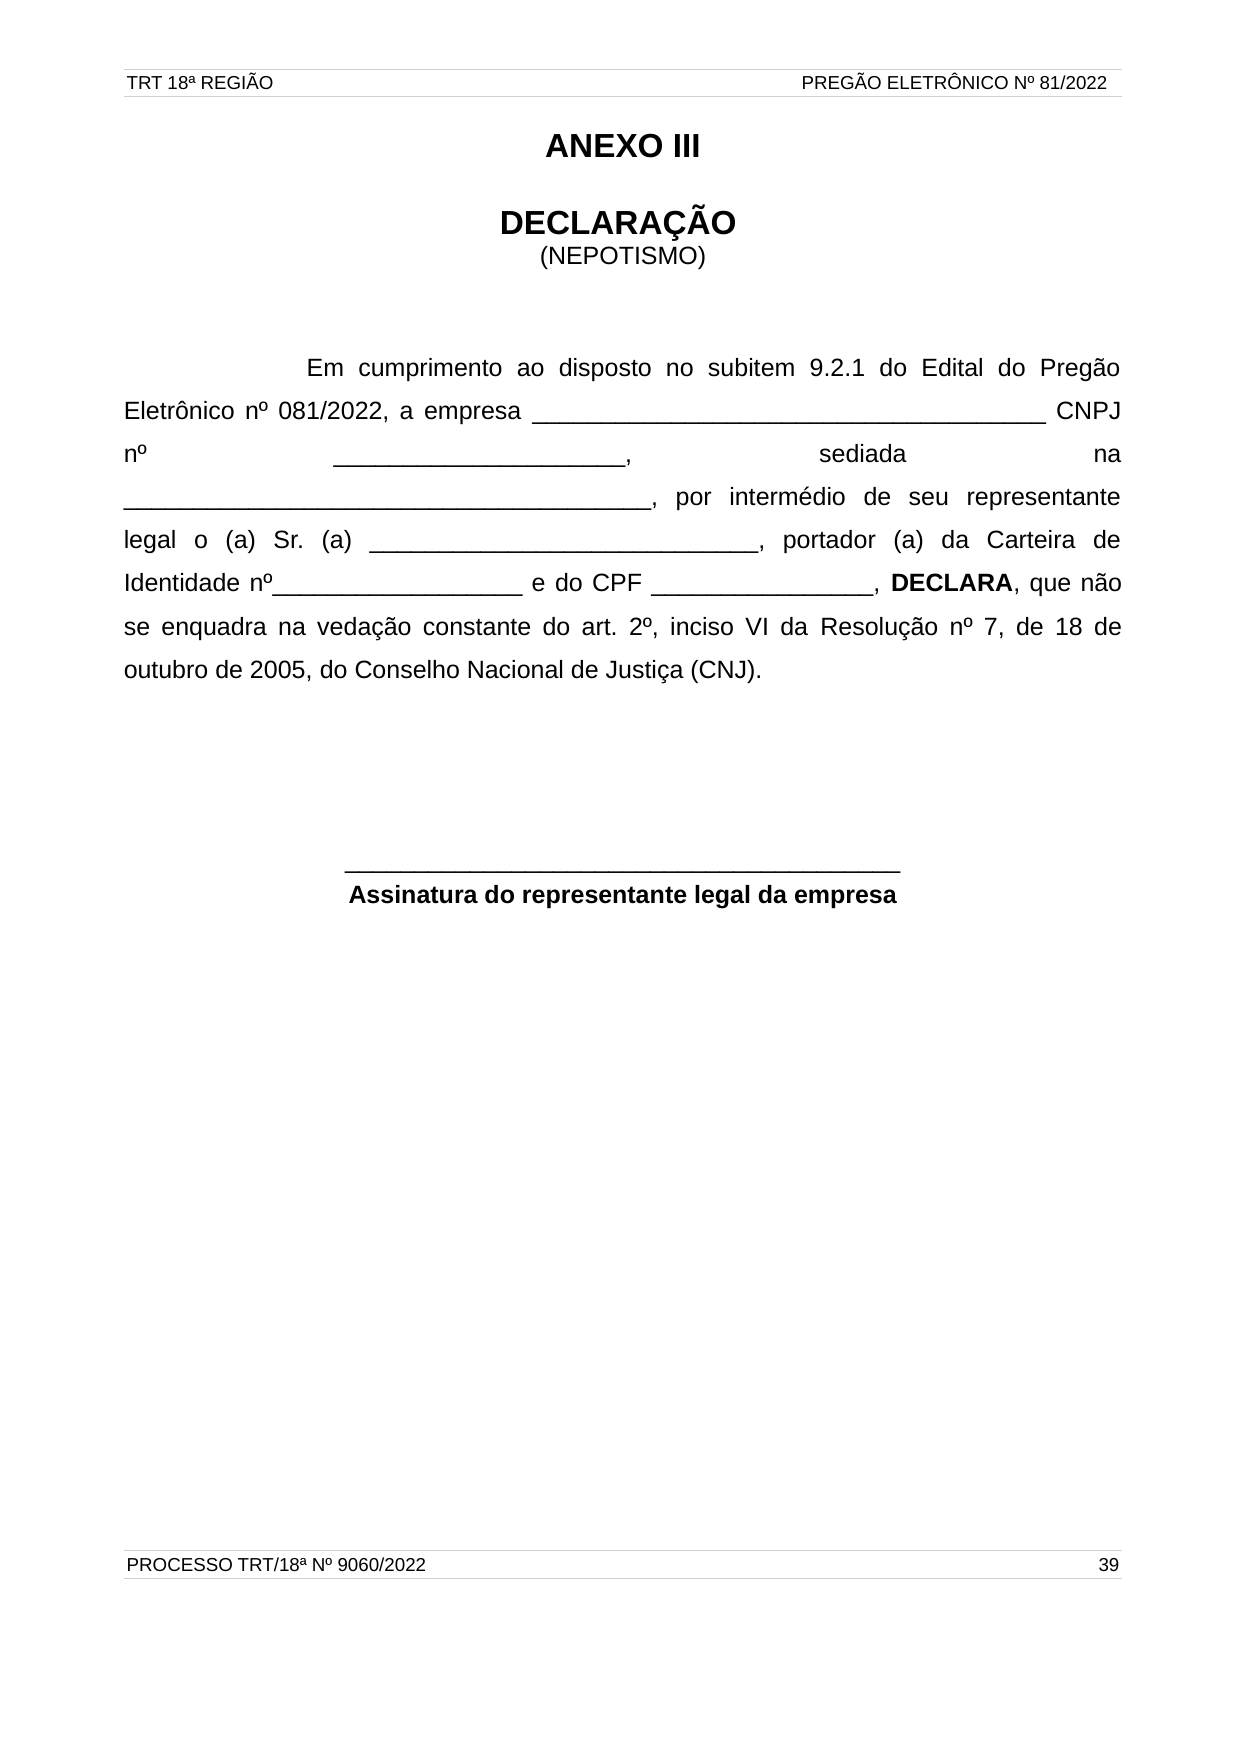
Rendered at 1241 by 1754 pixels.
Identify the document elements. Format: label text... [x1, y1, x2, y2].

text ANEXO III [123, 126, 1122, 164]
text Assinatura do representante legal da empresa [123, 874, 1122, 909]
text (NEPOTISMO) [123, 241, 1122, 270]
text DECLARAÇÃO [123, 203, 1122, 241]
text ________________________________________ [123, 845, 1122, 874]
text Em cumprimento ao disposto no subitem 9.2.1 do Edital do Pregão Eletrônico nº 081/2022, a empresa _____________________________________ CNPJ nº _____________________, sediada na ______________________________________, por intermédio de seu representante legal o (a) Sr. (a) ____________________________, portador (a) da Carteira de Identidade nº__________________ e do CPF ________________, DECLARA, que não se enquadra na vedação constante do art. 2º, inciso VI da Resolução nº 7, de 18 de outubro de 2005, do Conselho Nacional de Justiça (CNJ). [123, 353, 1122, 683]
